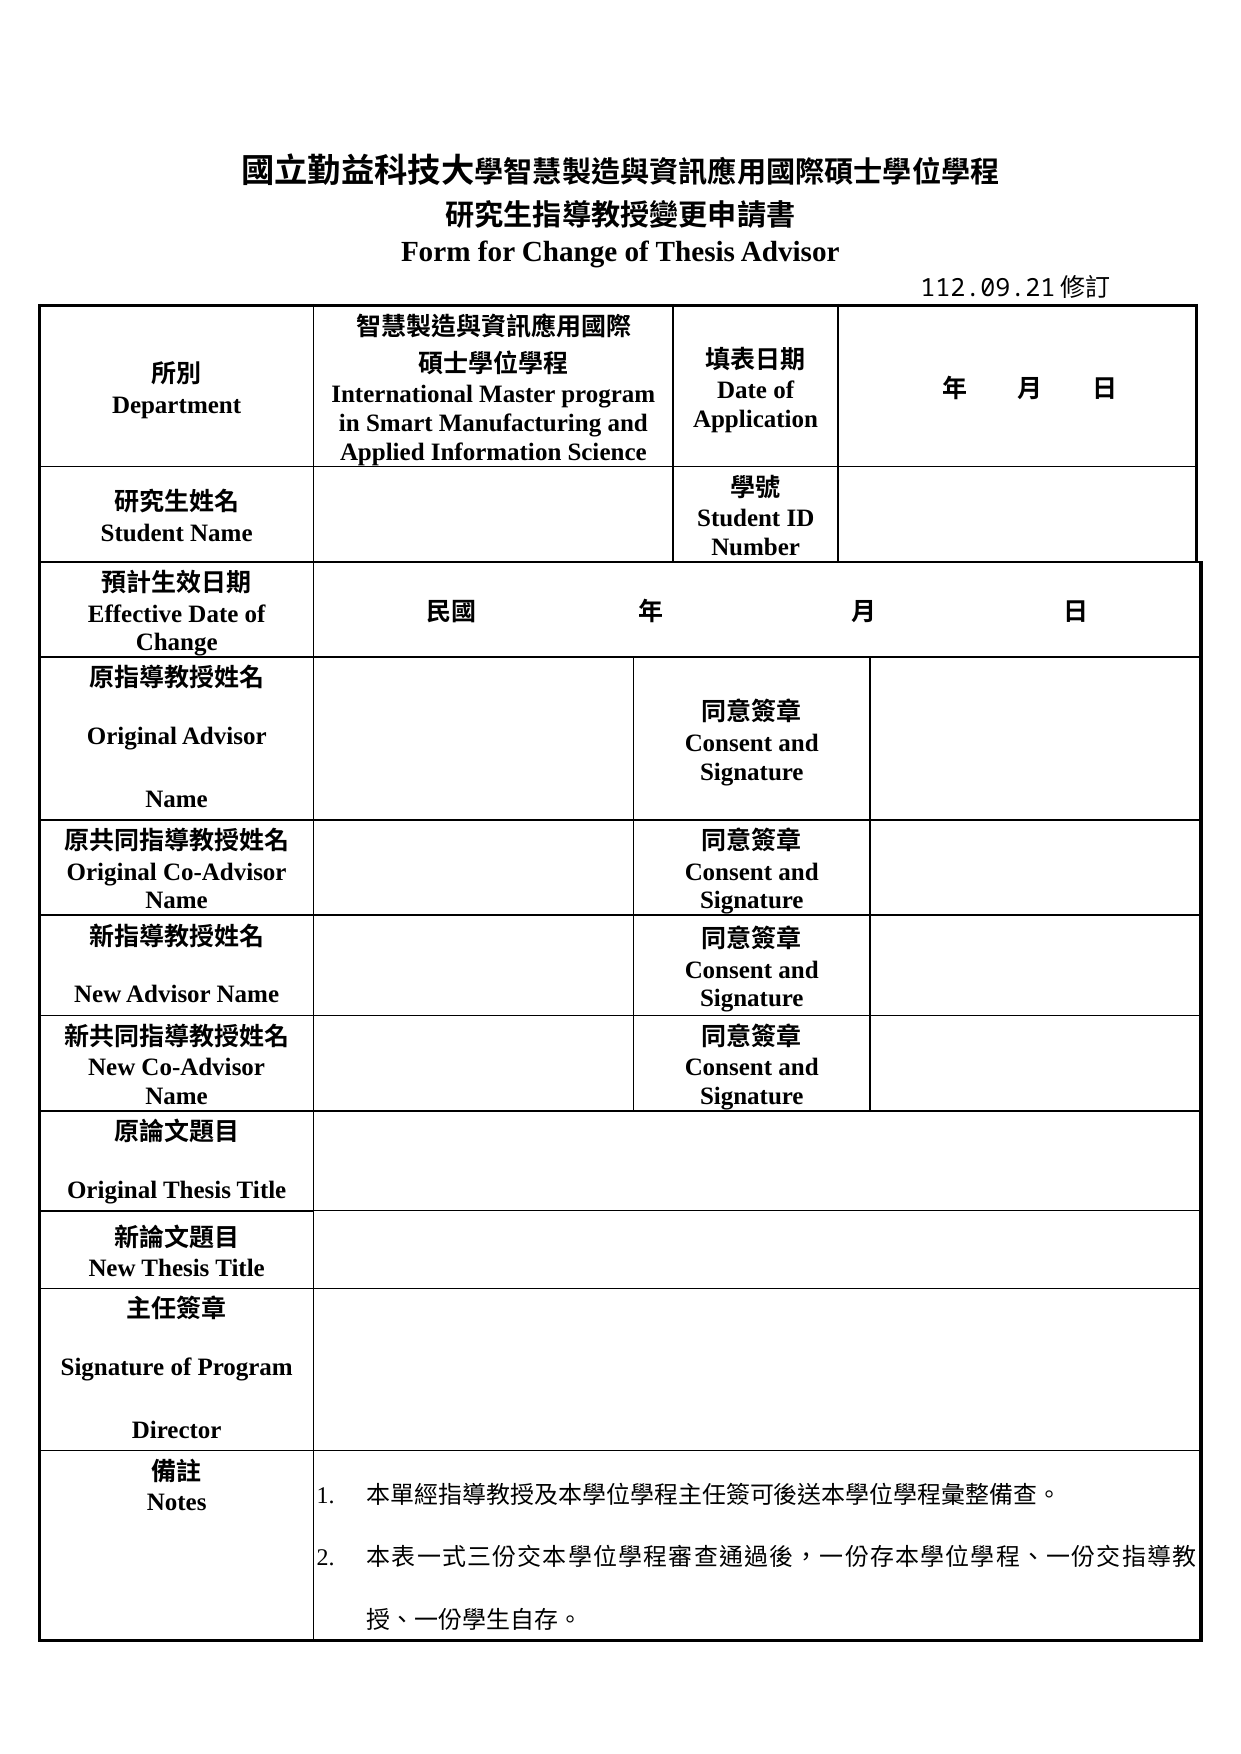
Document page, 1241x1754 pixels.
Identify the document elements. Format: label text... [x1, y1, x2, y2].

table_cell [871, 821, 1199, 914]
table_cell 新論文題目 New Thesis Title [41, 1212, 313, 1288]
table_cell 新指導教授姓名 New Advisor Name [41, 916, 313, 1015]
table_cell [871, 916, 1199, 1015]
table_cell [314, 658, 633, 819]
table_cell 民國 年 月 日 [314, 563, 1199, 656]
table_cell [871, 1016, 1199, 1110]
table_cell 新共同指導教授姓名 New Co-Advisor Name [41, 1016, 313, 1110]
table_cell 同意簽章 Consent and Signature [634, 1016, 869, 1110]
table_cell 原論文題目 Original Thesis Title [41, 1112, 313, 1210]
table_cell 主任簽章 Signature of Program Director [41, 1289, 313, 1450]
table_cell 同意簽章 Consent and Signature [634, 821, 869, 914]
text 國立勤益科技大學智慧製造與資訊應用國際碩士學位學程 [74, 143, 1167, 192]
table_cell [871, 658, 1199, 819]
table_cell 備註 Notes [41, 1451, 313, 1638]
table_cell [314, 821, 633, 914]
table_cell 同意簽章 Consent and Signature [634, 658, 869, 819]
table_cell [314, 1112, 1199, 1210]
table_cell 同意簽章 Consent and Signature [634, 916, 869, 1015]
table_header 填表日期 Date of Application [674, 307, 837, 466]
table_header 年 月 日 [839, 307, 1195, 466]
table_header 所別 Department [41, 307, 313, 466]
text 112.09.21修訂 [74, 267, 1110, 304]
table_cell [314, 1211, 1199, 1288]
table_cell 預計生效日期 Effective Date of Change [41, 563, 313, 656]
table_cell 原共同指導教授姓名 Original Co-Advisor Name [41, 821, 313, 914]
table_cell [314, 467, 672, 561]
table_cell [314, 1289, 1199, 1450]
table_cell 研究生姓名 Student Name [41, 467, 313, 561]
table_header 智慧製造與資訊應用國際 碩士學位學程 International Master program in Smart Manufacturing and Applied Information Science [314, 307, 672, 466]
text 研究生指導教授變更申請書 [74, 192, 1167, 234]
table_cell [839, 467, 1195, 561]
table_cell 學號 Student ID Number [674, 467, 837, 561]
table_cell 原指導教授姓名 Original Advisor Name [41, 658, 313, 819]
text Form for Change of Thesis Advisor [74, 234, 1167, 267]
table_cell 本單經指導教授及本學位學程主任簽可後送本學位學程彙整備查。 本表一式三份交本學位學程審查通過後，一份存本學位學程、一份交指導教授、一份學生自存。 論文題目經更換後，原發表之論文、專利及資格考試等申請皆作廢，須重新申請。 This form must be signed by the advisor(s) and the Director of the Institute before submission to the Office of the Institute for recordkeeping. Three copies of this form must be submitted after approval: one for the Office of the Institute, one for the advisor, and one for the student. Once the thesis title has been changed, any previously approved thesis, patent applications, or qualification examinations related to the original title will be considered invalid and must be reapplied for. [314, 1451, 1199, 1638]
table_cell [314, 1016, 633, 1110]
table_cell [314, 916, 633, 1015]
